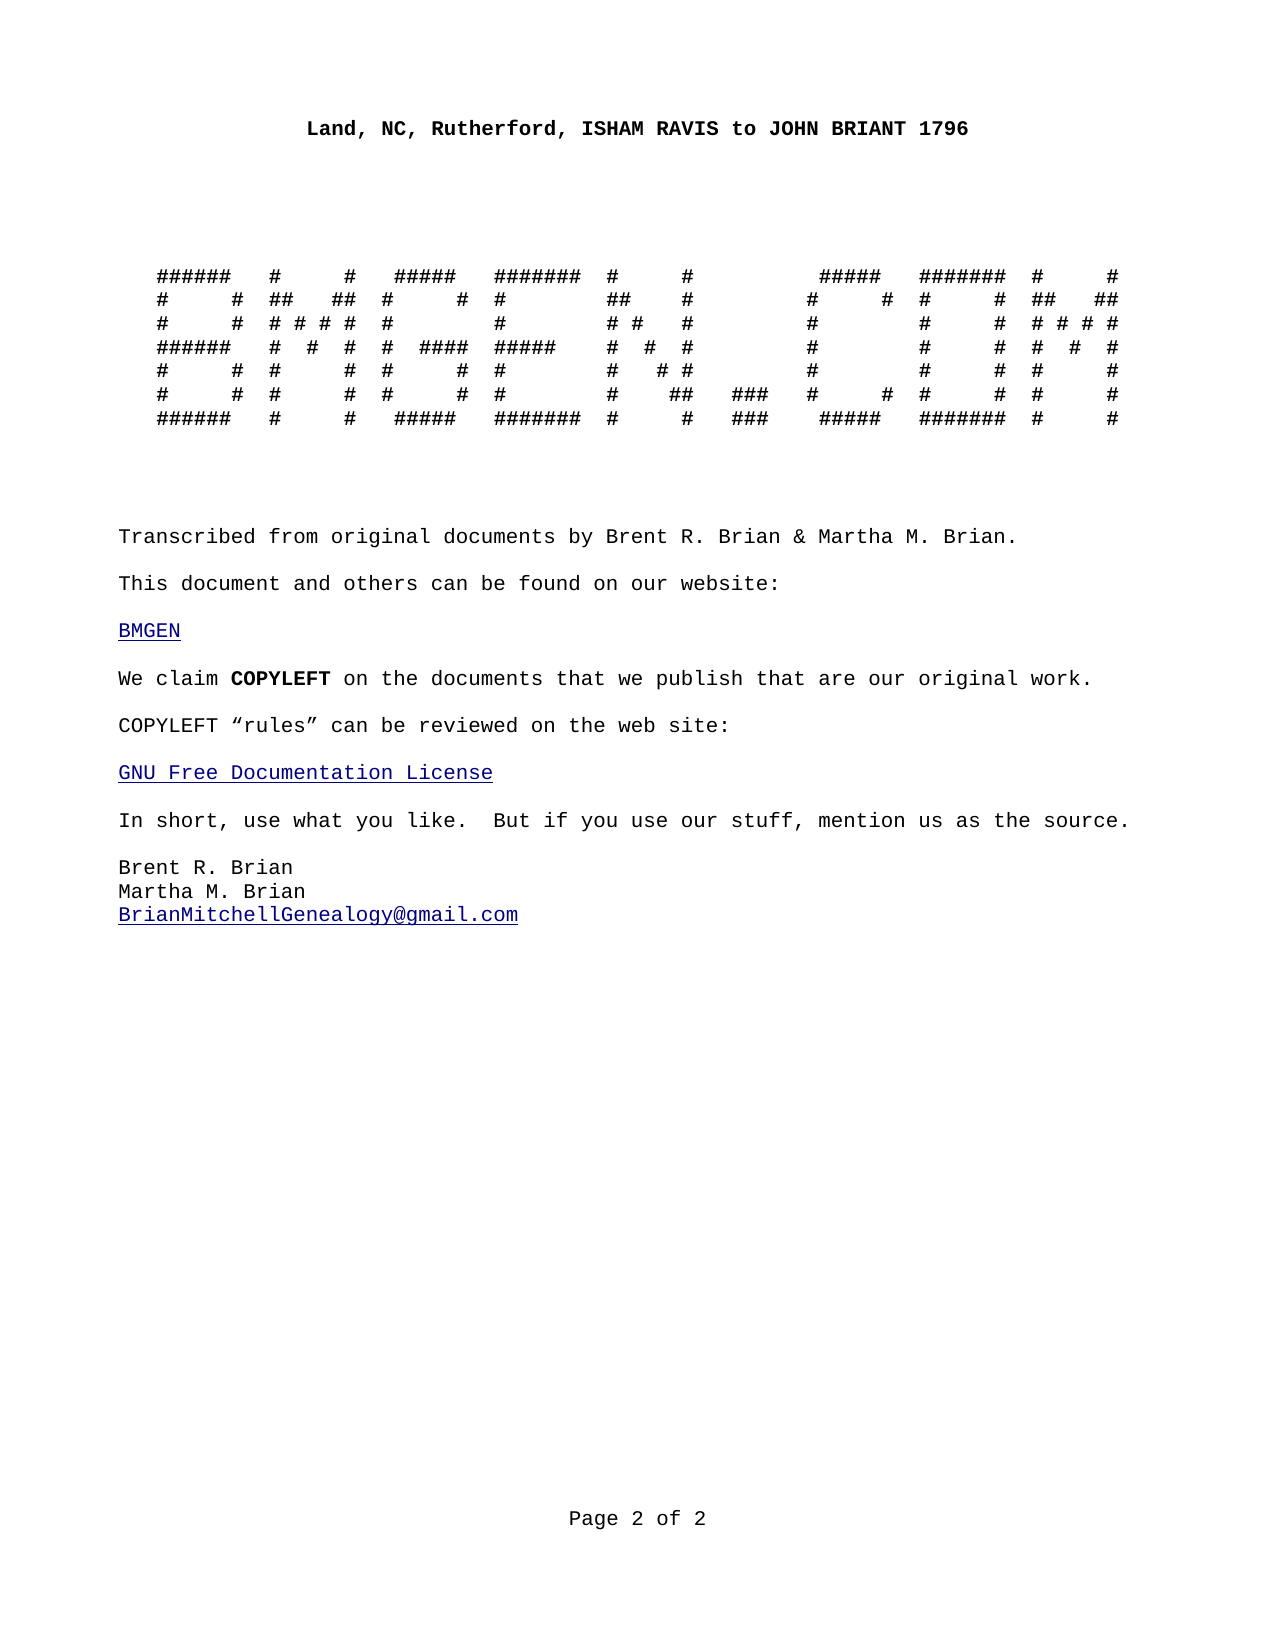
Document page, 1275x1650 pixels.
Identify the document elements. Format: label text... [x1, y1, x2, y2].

text BrianMitchellGenealogy@gmail.com [118, 904, 1157, 928]
text Martha M. Brian [118, 881, 1157, 904]
text ###### # # ##### ####### # # ### ##### ####### # # [118, 408, 1157, 431]
text ###### # # ##### ####### # # ##### ####### # # [118, 266, 1157, 289]
text # # ## ## # # # ## # # # # # ## ## [118, 289, 1157, 313]
text ###### # # # # #### ##### # # # # # # # # # [118, 337, 1157, 360]
text GNU Free Documentation License [118, 762, 1157, 786]
text This document and others can be found on our website: [118, 573, 1157, 597]
text COPYLEFT “rules” can be reviewed on the web site: [118, 715, 1157, 739]
text We claim COPYLEFT on the documents that we publish that are our original work. [118, 668, 1157, 691]
text BMGEN [118, 621, 1157, 644]
text Brent R. Brian [118, 857, 1157, 881]
text In short, use what you like. But if you use our stuff, mention us as the source. [118, 810, 1157, 833]
text Transcribed from original documents by Brent R. Brian & Martha M. Brian. [118, 526, 1157, 549]
text # # # # # # # # # # # # # # # # # # [118, 313, 1157, 337]
text # # # # # # # # # # # # # # # [118, 360, 1157, 384]
text # # # # # # # # ## ### # # # # # # [118, 384, 1157, 408]
